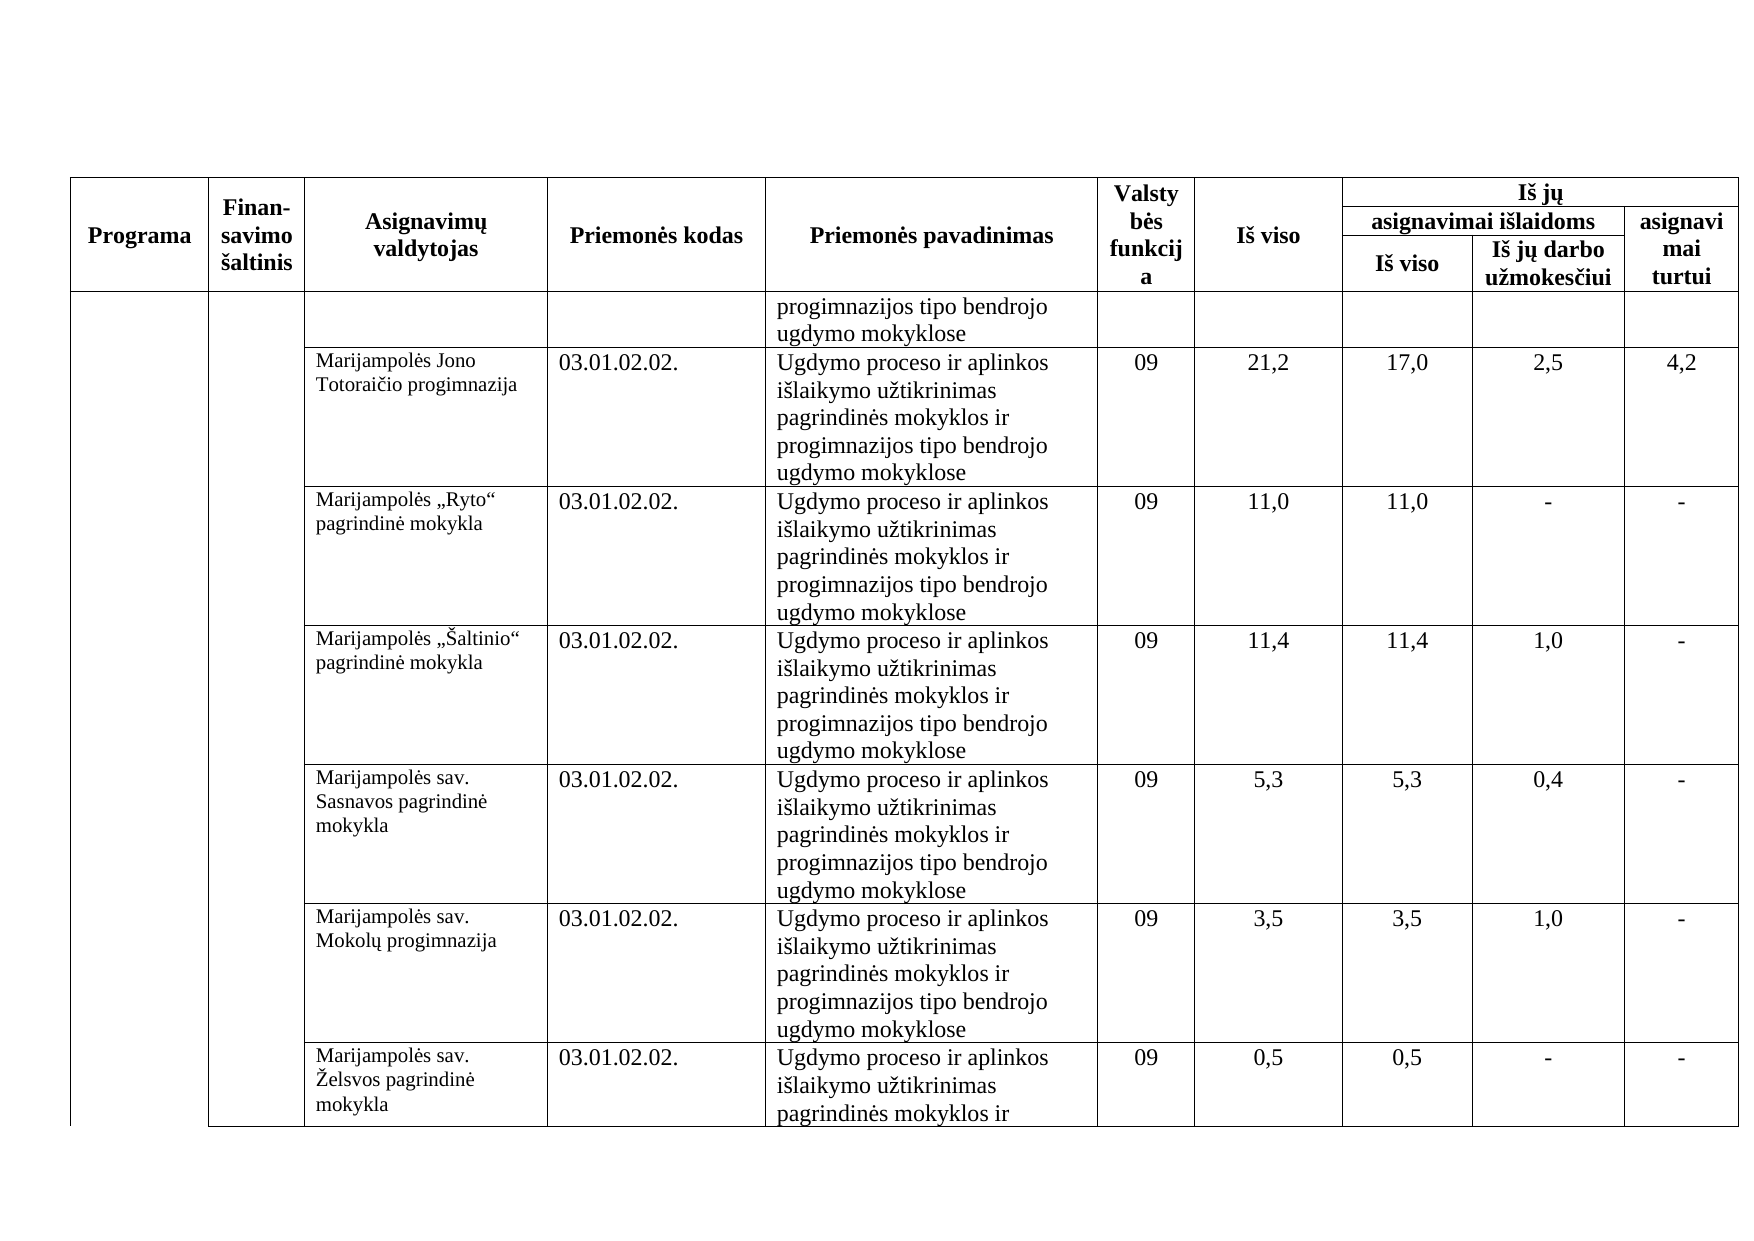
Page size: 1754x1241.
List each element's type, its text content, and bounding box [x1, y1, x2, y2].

table_cell [1343, 292, 1472, 347]
table_cell - [1625, 487, 1738, 625]
table_cell - [1625, 765, 1738, 903]
table_cell - [1625, 904, 1738, 1042]
table_cell [1473, 292, 1624, 347]
table_cell Ugdymo proceso ir aplinkos išlaikymo užtikrinimas pagrindinės mokyklos ir [766, 1043, 1097, 1126]
table_cell [209, 292, 304, 1126]
table_header Finan-savimo šaltinis [209, 178, 304, 291]
table_cell [305, 292, 547, 347]
table_cell 2,5 [1473, 348, 1624, 486]
table_cell 3,5 [1343, 904, 1472, 1042]
table_cell [548, 292, 765, 347]
table_cell 1,0 [1473, 904, 1624, 1042]
table_header Asignavimų valdytojas [305, 178, 547, 291]
table_cell 5,3 [1343, 765, 1472, 903]
table_cell 1,0 [1473, 626, 1624, 764]
table_header Iš jų [1343, 178, 1738, 206]
table_cell Iš jų darbo užmokesčiui [1473, 236, 1624, 291]
table_cell 03.01.02.02. [548, 1043, 765, 1126]
table_cell 3,5 [1195, 904, 1342, 1042]
table_cell Marijampolės sav. Sasnavos pagrindinė mokykla [305, 765, 547, 903]
table_cell progimnazijos tipo bendrojo ugdymo mokyklose [766, 292, 1097, 347]
table_cell asignavimai turtui įsigyti [1625, 207, 1738, 291]
table_cell Ugdymo proceso ir aplinkos išlaikymo užtikrinimas pagrindinės mokyklos ir progimnazijos tipo bendrojo ugdymo mokyklose [766, 904, 1097, 1042]
table_cell - [1473, 1043, 1624, 1126]
table_header Programa [71, 178, 208, 291]
table_cell 09 [1098, 904, 1194, 1042]
table_cell 11,4 [1195, 626, 1342, 764]
table_cell asignavimai išlaidoms [1343, 207, 1624, 234]
table_cell - [1625, 292, 1738, 347]
table_cell [71, 1042, 208, 1126]
table_cell Ugdymo proceso ir aplinkos išlaikymo užtikrinimas pagrindinės mokyklos ir progimnazijos tipo bendrojo ugdymo mokyklose [766, 487, 1097, 625]
table_cell 03.01.02.02. [548, 765, 765, 903]
table_cell 09 [1098, 487, 1194, 625]
table_cell 11,4 [1343, 626, 1472, 764]
table_cell Marijampolės sav. Želsvos pagrindinė mokykla [305, 1043, 547, 1126]
table_cell [71, 292, 208, 1042]
table_cell Marijampolės „Šaltinio“ pagrindinė mokykla [305, 626, 547, 764]
table_cell - [1625, 626, 1738, 764]
table_cell 4,2 [1625, 348, 1738, 486]
table_cell Marijampolės „Ryto“ pagrindinė mokykla [305, 487, 547, 625]
table_cell [1098, 292, 1194, 347]
table_cell 09 [1098, 626, 1194, 764]
table_cell 03.01.02.02. [548, 487, 765, 625]
table_cell - [1625, 1043, 1738, 1126]
table_header Priemonės kodas [548, 178, 765, 291]
table_cell 03.01.02.02. [548, 626, 765, 764]
table_cell 03.01.02.02. [548, 348, 765, 486]
table_cell 17,0 [1343, 348, 1472, 486]
table_cell 0,4 [1473, 765, 1624, 903]
table_header Priemonės pavadinimas [766, 178, 1097, 291]
table_cell 11,0 [1343, 487, 1472, 625]
table_cell 11,0 [1195, 487, 1342, 625]
table_cell 0,5 [1195, 1043, 1342, 1126]
table_cell 09 [1098, 348, 1194, 486]
table_cell 09 [1098, 765, 1194, 903]
table_cell 03.01.02.02. [548, 904, 765, 1042]
table_cell 0,5 [1343, 1043, 1472, 1126]
table_cell Marijampolės sav. Mokolų progimnazija [305, 904, 547, 1042]
table_cell Ugdymo proceso ir aplinkos išlaikymo užtikrinimas pagrindinės mokyklos ir progimnazijos tipo bendrojo ugdymo mokyklose [766, 626, 1097, 764]
table_cell 09 [1098, 1043, 1194, 1126]
table_cell Ugdymo proceso ir aplinkos išlaikymo užtikrinimas pagrindinės mokyklos ir progimnazijos tipo bendrojo ugdymo mokyklose [766, 765, 1097, 903]
table_cell - [1473, 487, 1624, 625]
table_header Iš viso [1195, 178, 1342, 291]
table_cell [1195, 292, 1342, 347]
table_header Valstybės funkcija [1098, 178, 1194, 291]
table_cell 5,3 [1195, 765, 1342, 903]
table_cell Iš viso [1343, 236, 1472, 291]
table_cell Ugdymo proceso ir aplinkos išlaikymo užtikrinimas pagrindinės mokyklos ir progimnazijos tipo bendrojo ugdymo mokyklose [766, 348, 1097, 486]
table_cell 21,2 [1195, 348, 1342, 486]
table_cell Marijampolės Jono Totoraičio progimnazija [305, 348, 547, 486]
